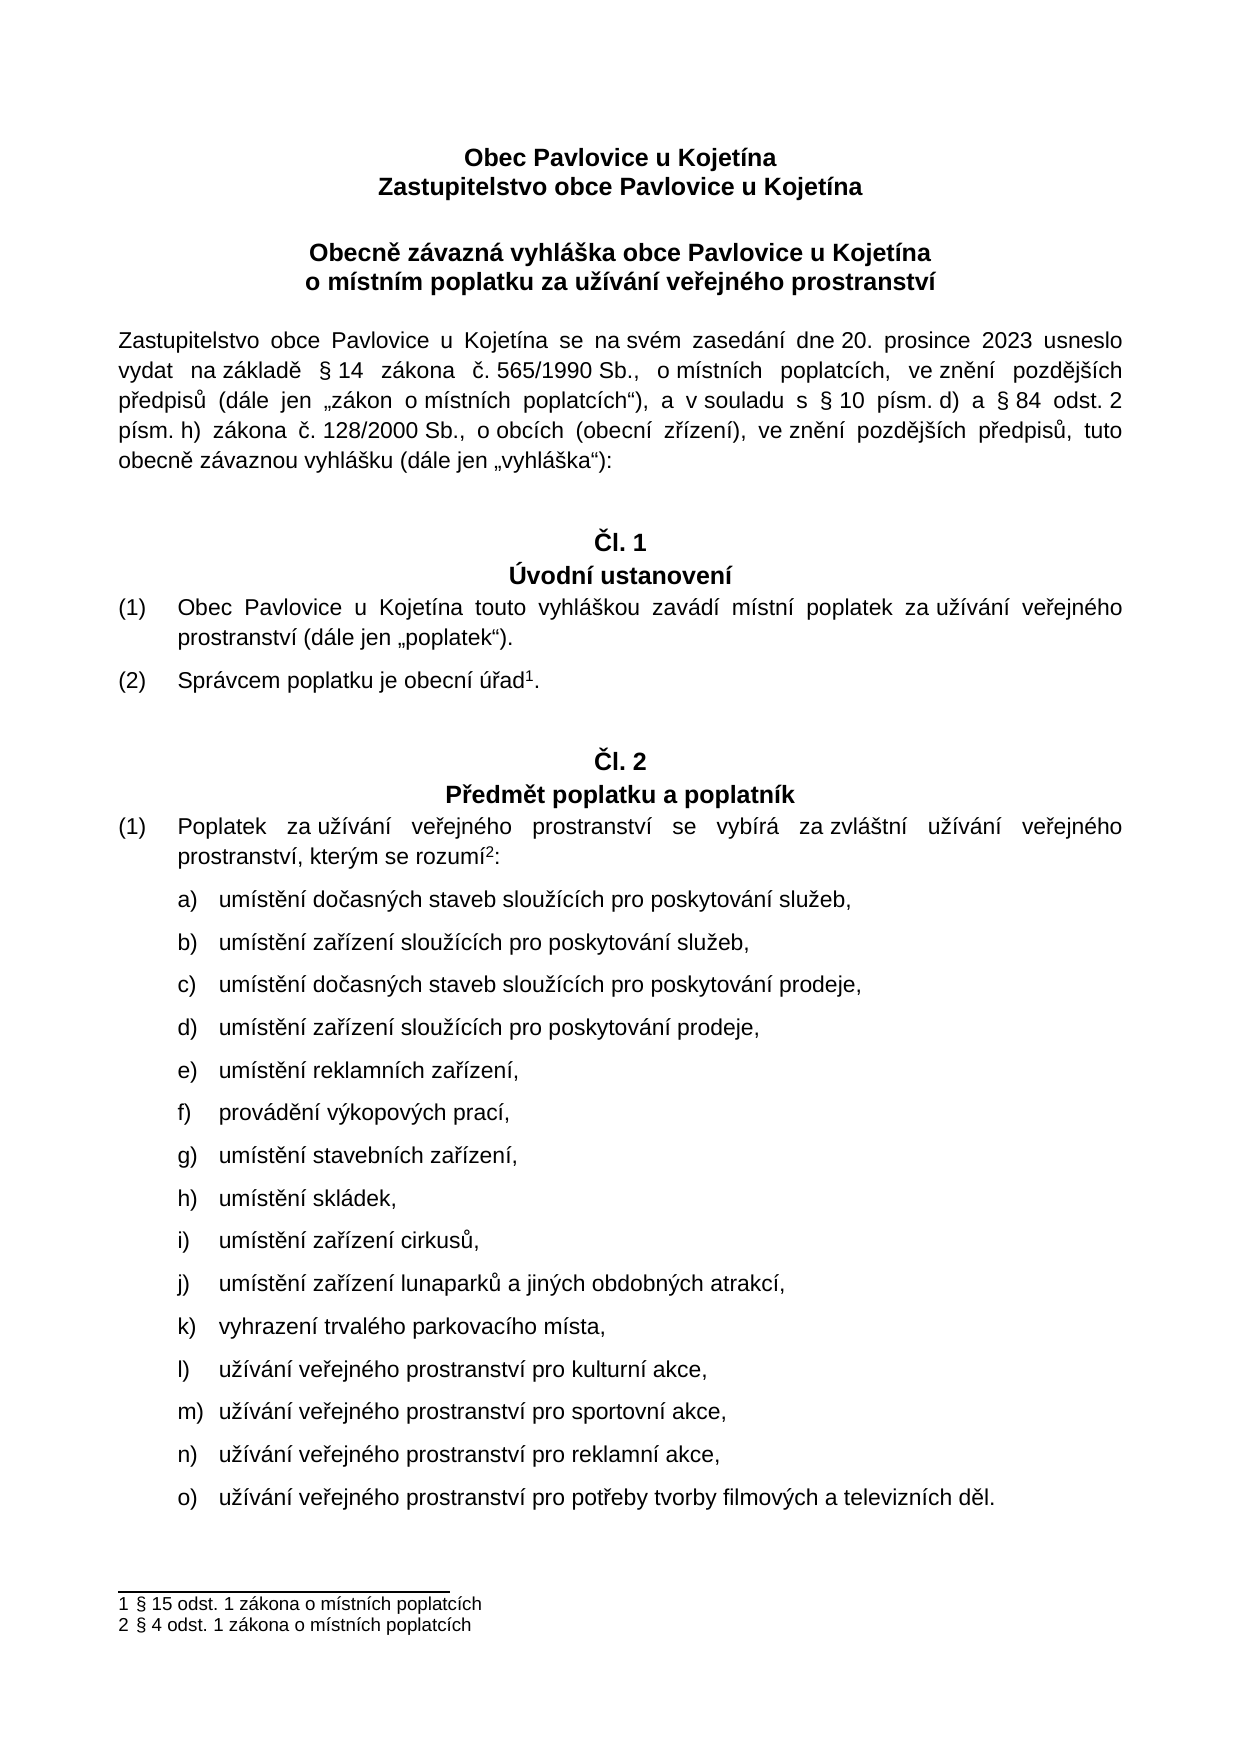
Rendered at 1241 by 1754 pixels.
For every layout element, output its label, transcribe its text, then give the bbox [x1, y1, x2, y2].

list užívání veřejného prostranství pro kulturní akce, [177, 1356, 1122, 1382]
list Poplatek za užívání veřejného prostranství se vybírá za zvláštní užívání veřejného prostranství, kterým se rozumí: [118, 813, 1122, 869]
subtitle Čl. 2 Předmět poplatku a poplatník [118, 747, 1122, 809]
list umístění stavebních zařízení, [177, 1142, 1122, 1168]
list § 15 odst. 1 zákona o místních poplatcích [118, 1592, 1122, 1614]
list provádění výkopových prací, [177, 1099, 1122, 1126]
subtitle Čl. 1 Úvodní ustanovení [118, 528, 1122, 589]
list § 4 odst. 1 zákona o místních poplatcích [118, 1614, 1122, 1635]
list umístění zařízení lunaparků a jiných obdobných atrakcí, [177, 1270, 1122, 1297]
list vyhrazení trvalého parkovacího místa, [177, 1313, 1122, 1339]
list umístění reklamních zařízení, [177, 1057, 1122, 1083]
list užívání veřejného prostranství pro sportovní akce, [177, 1398, 1122, 1425]
subtitle Obecně závazná vyhláška obce Pavlovice u Kojetína o místním poplatku za užívání veřejného prostranství [118, 238, 1122, 295]
list umístění zařízení sloužících pro poskytování prodeje, [177, 1014, 1122, 1040]
list Správcem poplatku je obecní úřad. [118, 667, 1122, 693]
text Obec Pavlovice u Kojetína Zastupitelstvo obce Pavlovice u Kojetína [118, 143, 1122, 201]
list umístění dočasných staveb sloužících pro poskytování služeb, [177, 886, 1122, 912]
text Zastupitelstvo obce Pavlovice u Kojetína se na svém zasedání dne 20. prosince 2023 usneslo vydat na základě § 14 zákona č. 565/1990 Sb., o místních poplatcích, ve znění pozdějších předpisů (dále jen „zákon o místních poplatcích“), a v souladu s § 10 písm. d) a § 84 odst. 2 písm. h) zákona č. 128/2000 Sb., o obcích (obecní zřízení), ve znění pozdějších předpisů, tuto obecně závaznou vyhlášku (dále jen „vyhláška“): [118, 327, 1122, 474]
list užívání veřejného prostranství pro reklamní akce, [177, 1441, 1122, 1467]
list Obec Pavlovice u Kojetína touto vyhláškou zavádí místní poplatek za užívání veřejného prostranství (dále jen „poplatek“). [118, 594, 1122, 650]
list užívání veřejného prostranství pro potřeby tvorby filmových a televizních děl. [177, 1484, 1122, 1510]
list umístění zařízení cirkusů, [177, 1227, 1122, 1254]
list umístění zařízení sloužících pro poskytování služeb, [177, 928, 1122, 955]
list umístění dočasných staveb sloužících pro poskytování prodeje, [177, 971, 1122, 998]
list umístění skládek, [177, 1185, 1122, 1211]
